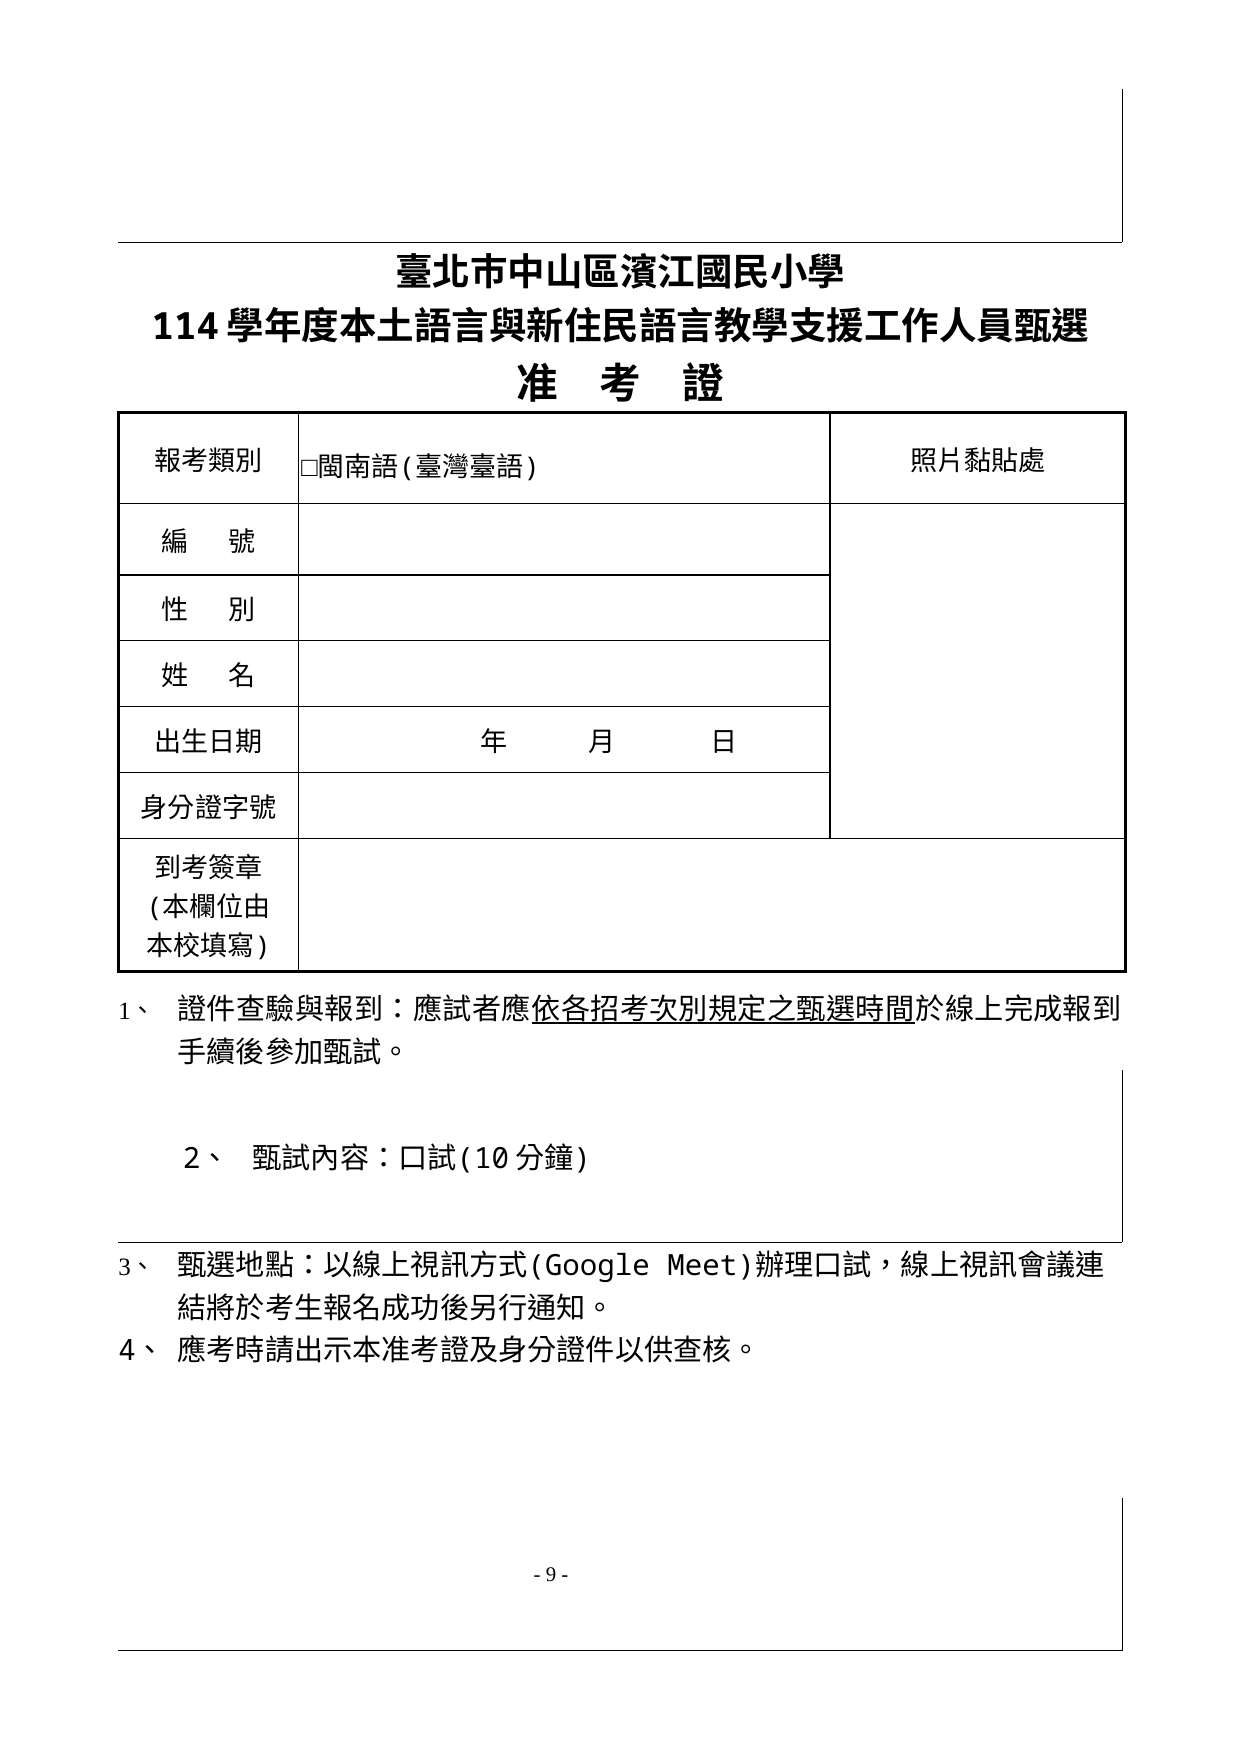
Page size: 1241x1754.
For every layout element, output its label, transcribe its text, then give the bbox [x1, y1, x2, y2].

table_cell 編 號 [120, 504, 298, 574]
table_cell 出生日期 [120, 707, 298, 772]
table_cell [831, 504, 1124, 837]
text 臺北巿中山區濱江國民小學 [118, 242, 1122, 296]
table_cell 年 月 日 [299, 707, 829, 772]
list 甄選地點：以線上視訊方式(Google Meet)辦理口試，線上視訊會議連結將於考生報名成功後另行通知。 [118, 1242, 1122, 1327]
table_cell [299, 504, 829, 574]
table_header □閩南語(臺灣臺語) [299, 414, 829, 503]
table_cell 身分證字號 [120, 773, 298, 837]
table_cell 性 別 [120, 576, 298, 640]
text 准 考 證 [118, 351, 1122, 411]
table_cell 到考簽章 (本欄位由 本校填寫) [120, 839, 298, 970]
table_cell 姓 名 [120, 641, 298, 706]
table_cell [299, 641, 829, 706]
table_header 照片黏貼處 [831, 414, 1124, 503]
table_cell [299, 773, 829, 837]
table_cell [299, 576, 829, 640]
text 114學年度本土語言與新住民語言教學支援工作人員甄選 [118, 296, 1122, 351]
list 甄試內容：口試(10分鐘) [118, 1070, 1122, 1242]
list 證件查驗與報到：應試者應依各招考次別規定之甄選時間於線上完成報到手續後參加甄試。 [118, 986, 1122, 1070]
list 應考時請出示本准考證及身分證件以供查核。 [118, 1327, 1122, 1369]
table_header 報考類別 [120, 414, 298, 503]
table_cell [299, 839, 1124, 970]
